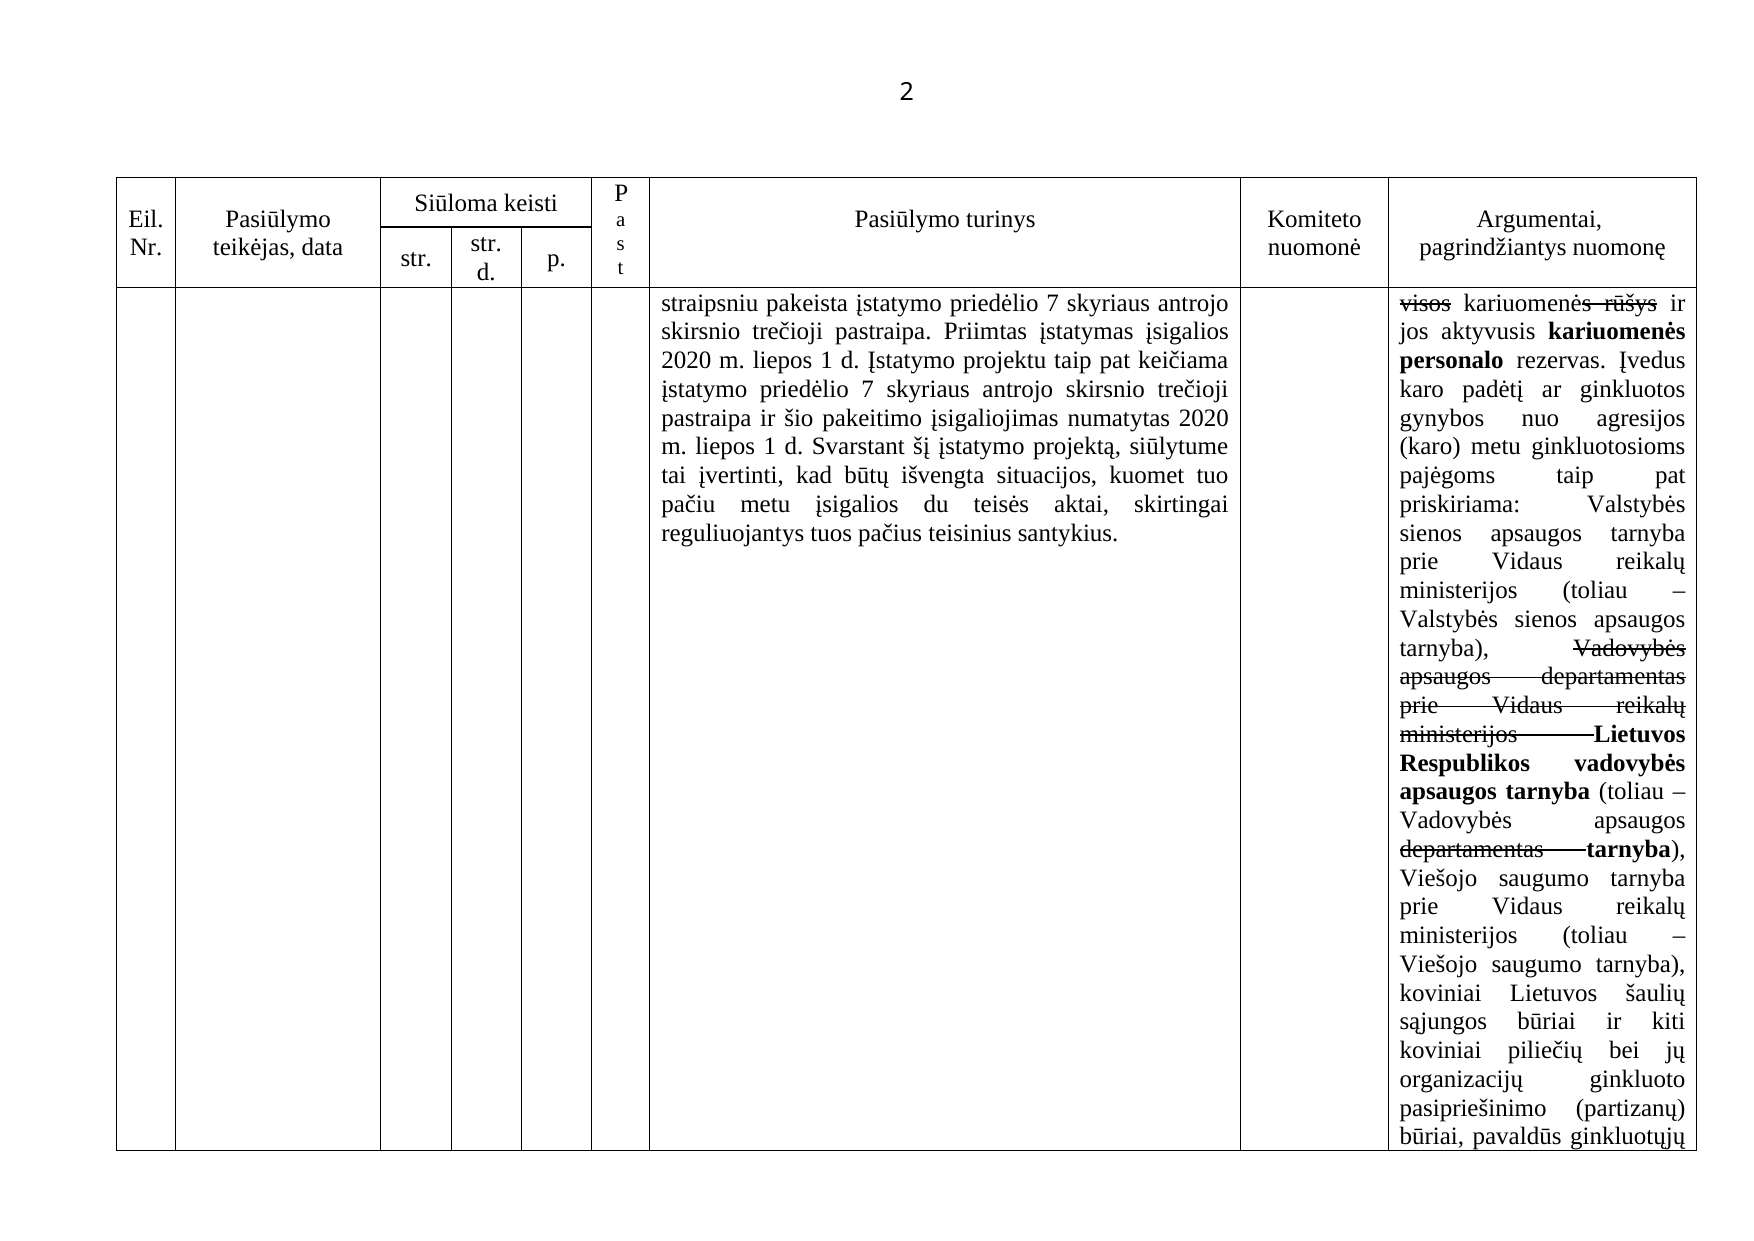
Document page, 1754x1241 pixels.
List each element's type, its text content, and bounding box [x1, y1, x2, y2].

table_header Eil. Nr. [117, 178, 175, 287]
table_cell str. [381, 228, 451, 287]
table_cell p. [522, 228, 591, 287]
table_cell [117, 288, 175, 1150]
table_cell visos kariuomenės rūšys ir jos aktyvusis kariuomenės personalo rezervas. Įvedus karo padėtį ar ginkluotos gynybos nuo agresijos (karo) metu ginkluotosioms pajėgoms taip pat priskiriama: Valstybės sienos apsaugos tarnyba prie Vidaus reikalų ministerijos (toliau – Valstybės sienos apsaugos tarnyba), Vadovybės apsaugos departamentas prie Vidaus reikalų ministerijos Lietuvos Respublikos vadovybės apsaugos tarnyba (toliau – Vadovybės apsaugos departamentas tarnyba), Viešojo saugumo tarnyba prie Vidaus reikalų ministerijos (toliau – Viešojo saugumo tarnyba), koviniai Lietuvos šaulių sąjungos būriai ir kiti koviniai piliečių bei jų organizacijų ginkluoto pasipriešinimo (partizanų) būriai, pavaldūs ginkluotųjų [1389, 288, 1696, 1150]
table_header Pastabos [592, 178, 649, 287]
table_cell str. d. [452, 228, 521, 287]
table_cell [381, 288, 451, 1150]
table_header Komiteto nuomonė [1241, 178, 1388, 287]
table_header Argumentai, pagrindžiantys nuomonę [1389, 178, 1696, 287]
table_cell [452, 288, 521, 1150]
table_cell [592, 288, 649, 1150]
table_header Pasiūlymo turinys [650, 178, 1240, 287]
table_header Pasiūlymo teikėjas, data [176, 178, 380, 287]
table_header Siūloma keisti [381, 178, 591, 226]
table_cell straipsniu pakeista įstatymo priedėlio 7 skyriaus antrojo skirsnio trečioji pastraipa. Priimtas įstatymas įsigalios 2020 m. liepos 1 d. Įstatymo projektu taip pat keičiama įstatymo priedėlio 7 skyriaus antrojo skirsnio trečioji pastraipa ir šio pakeitimo įsigaliojimas numatytas 2020 m. liepos 1 d. Svarstant šį įstatymo projektą, siūlytume tai įvertinti, kad būtų išvengta situacijos, kuomet tuo pačiu metu įsigalios du teisės aktai, skirtingai reguliuojantys tuos pačius teisinius santykius. [650, 288, 1240, 1150]
table_cell [522, 288, 591, 1150]
table_cell [1241, 288, 1388, 1150]
table_cell [176, 288, 380, 1150]
